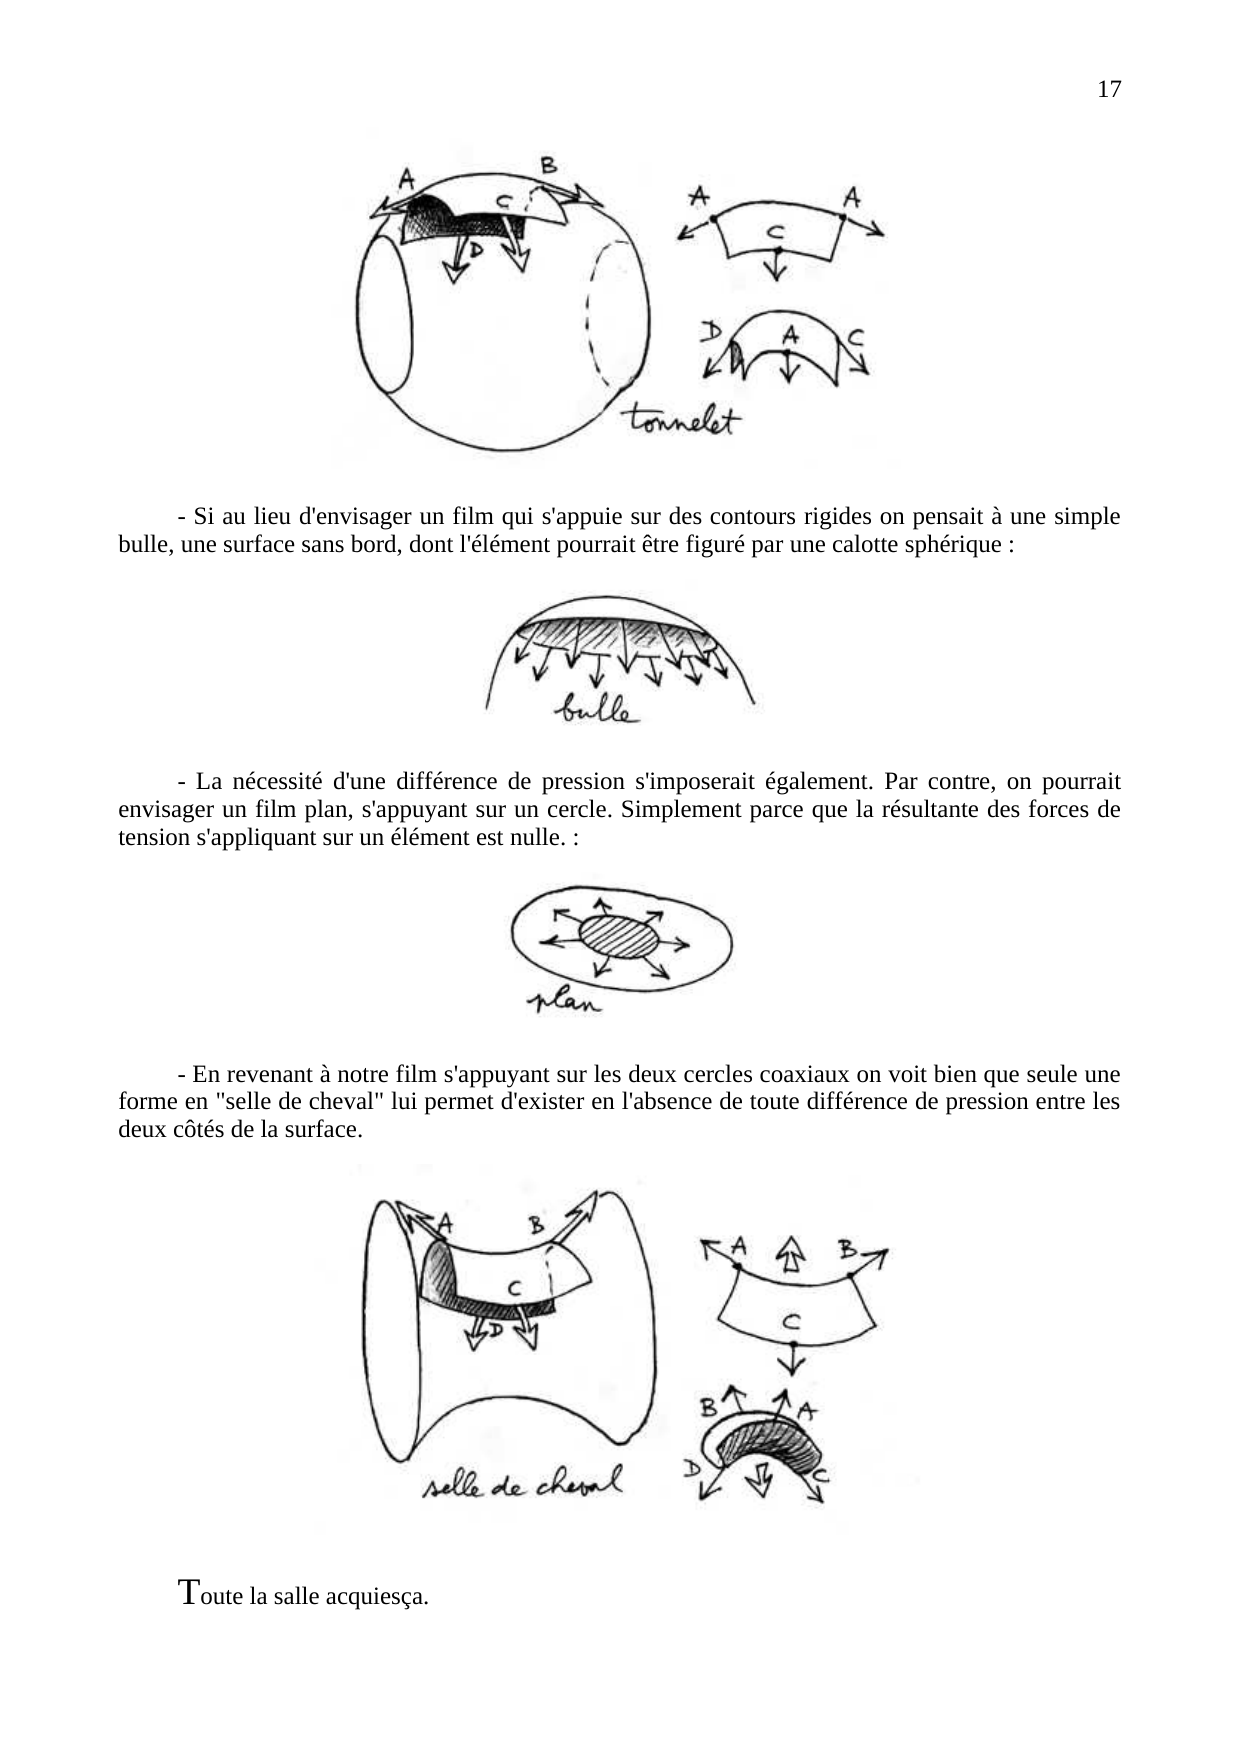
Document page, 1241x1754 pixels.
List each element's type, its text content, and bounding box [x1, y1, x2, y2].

picture [472, 579, 768, 734]
text - Si au lieu d'envisager un film qui s'appuie sur des contours rigides on pensait à une simple bulle, une surface sans bord, dont l'élément pourrait être figuré par une calotte sphérique : [118, 502, 1122, 558]
picture [493, 872, 747, 1026]
picture [331, 127, 909, 469]
text - La nécessité d'une différence de pression s'imposerait également. Par contre, on pourrait envisager un film plan, s'appuyant sur un cercle. Simplement parce que la résultante des forces de tension s'appliquant sur un élément est nulle. : [118, 767, 1122, 850]
text - En revenant à notre film s'appuyant sur les deux cercles coaxiaux on voit bien que seule une forme en "selle de cheval" lui permet d'exister en l'absence de toute différence de pression entre les deux côtés de la surface. [118, 1060, 1122, 1143]
text Toute la salle acquiesça. [118, 1571, 1122, 1613]
picture [314, 1164, 926, 1537]
